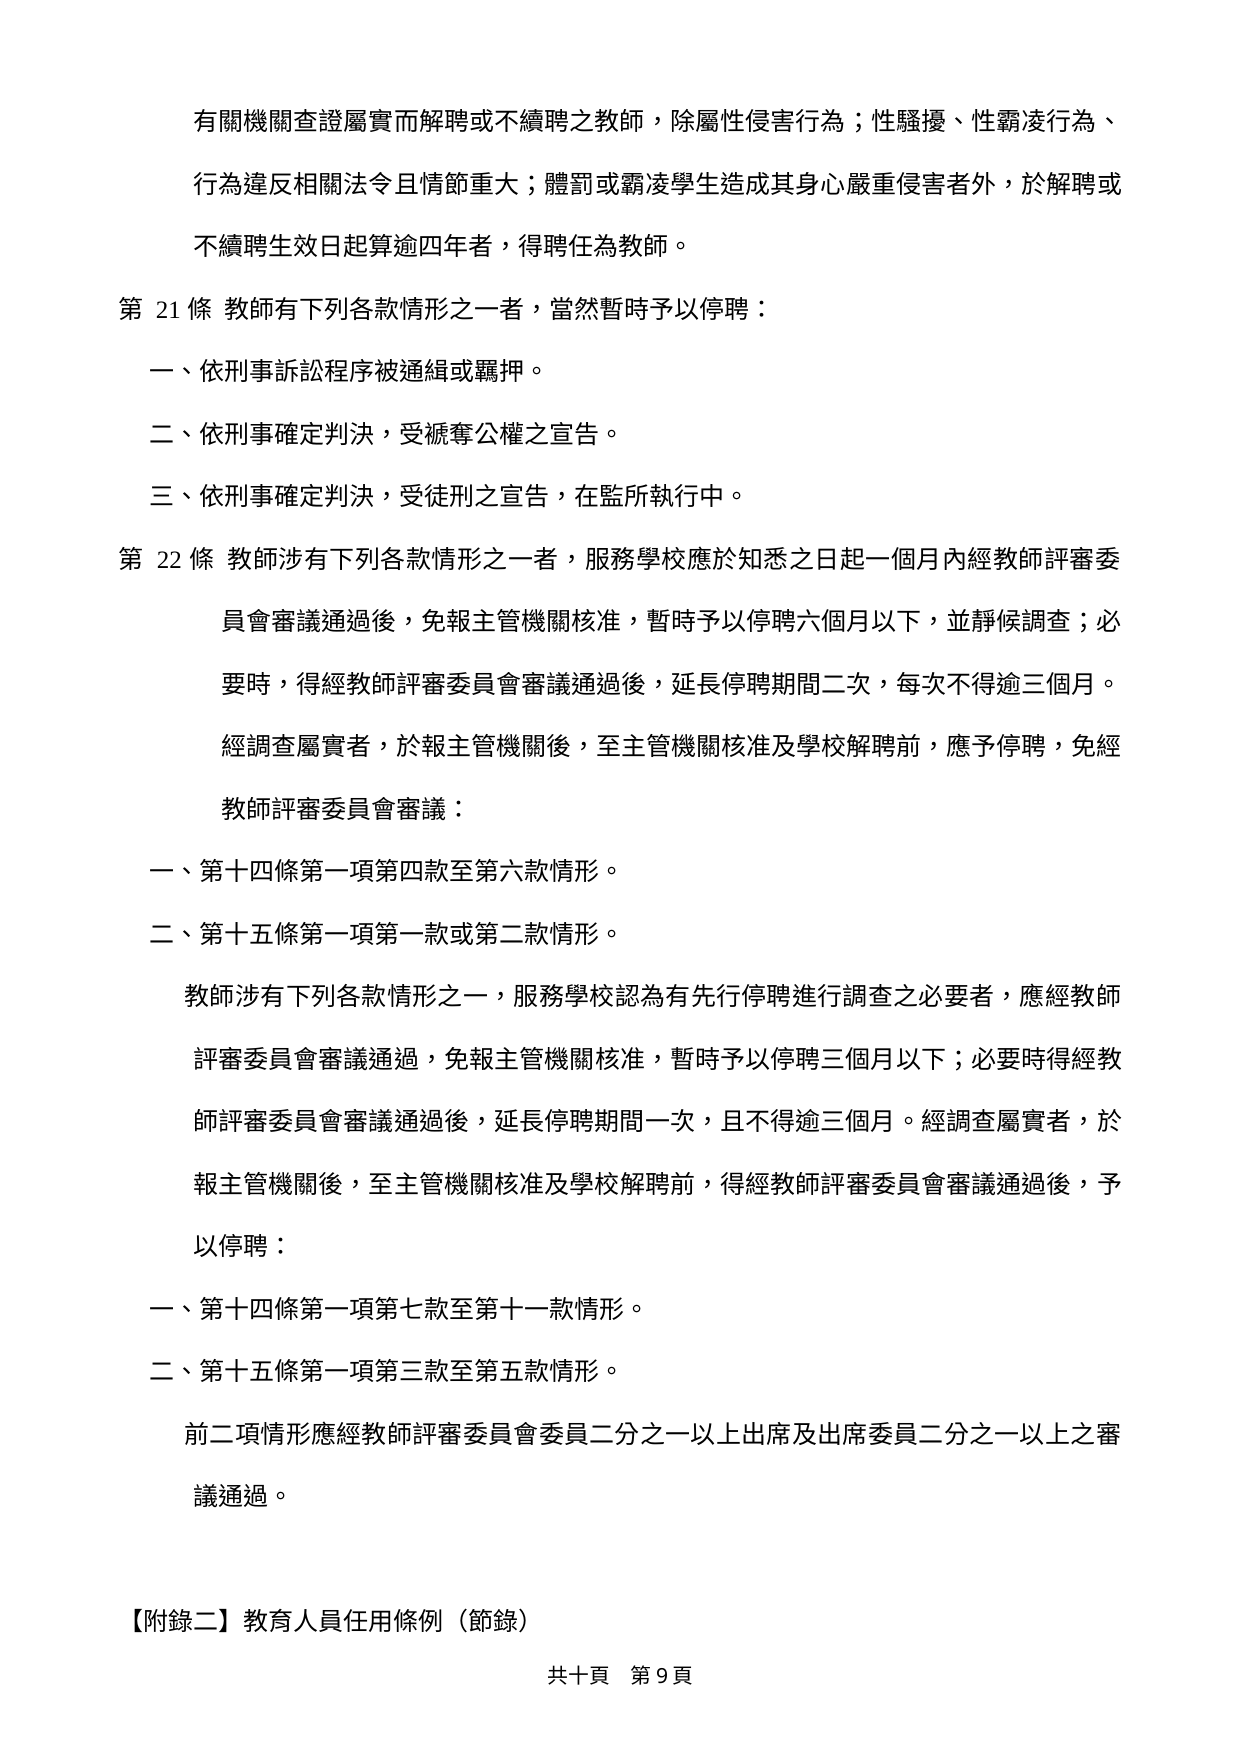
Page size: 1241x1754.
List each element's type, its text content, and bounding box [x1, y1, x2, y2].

text 一、依刑事訴訟程序被通緝或羈押。 [118, 328, 1122, 391]
text 前二項情形應經教師評審委員會委員二分之一以上出席及出席委員二分之一以上之審議通過。 [118, 1391, 1122, 1516]
text 二、依刑事確定判決，受褫奪公權之宣告。 [118, 391, 1122, 453]
text 一、第十四條第一項第七款至第十一款情形。 [118, 1266, 1122, 1328]
text 【附錄二】教育人員任用條例（節錄） [118, 1578, 1122, 1641]
text 有關機關查證屬實而解聘或不續聘之教師，除屬性侵害行為；性騷擾、性霸凌行為、行為違反相關法令且情節重大；體罰或霸凌學生造成其身心嚴重侵害者外，於解聘或不續聘生效日起算逾四年者，得聘任為教師。 [118, 78, 1122, 266]
text 第 21 條 教師有下列各款情形之一者，當然暫時予以停聘： [118, 266, 1122, 328]
text 二、第十五條第一項第三款至第五款情形。 [118, 1328, 1122, 1391]
text 教師涉有下列各款情形之一，服務學校認為有先行停聘進行調查之必要者，應經教師評審委員會審議通過，免報主管機關核准，暫時予以停聘三個月以下；必要時得經教師評審委員會審議通過後，延長停聘期間一次，且不得逾三個月。經調查屬實者，於報主管機關後，至主管機關核准及學校解聘前，得經教師評審委員會審議通過後，予以停聘： [118, 953, 1122, 1266]
text 二、第十五條第一項第一款或第二款情形。 [118, 891, 1122, 953]
text 一、第十四條第一項第四款至第六款情形。 [118, 828, 1122, 891]
text 三、依刑事確定判決，受徒刑之宣告，在監所執行中。 [118, 453, 1122, 516]
text 第 22 條 教師涉有下列各款情形之一者，服務學校應於知悉之日起一個月內經教師評審委員會審議通過後，免報主管機關核准，暫時予以停聘六個月以下，並靜候調查；必要時，得經教師評審委員會審議通過後，延長停聘期間二次，每次不得逾三個月。經調查屬實者，於報主管機關後，至主管機關核准及學校解聘前，應予停聘，免經教師評審委員會審議： [118, 516, 1122, 828]
